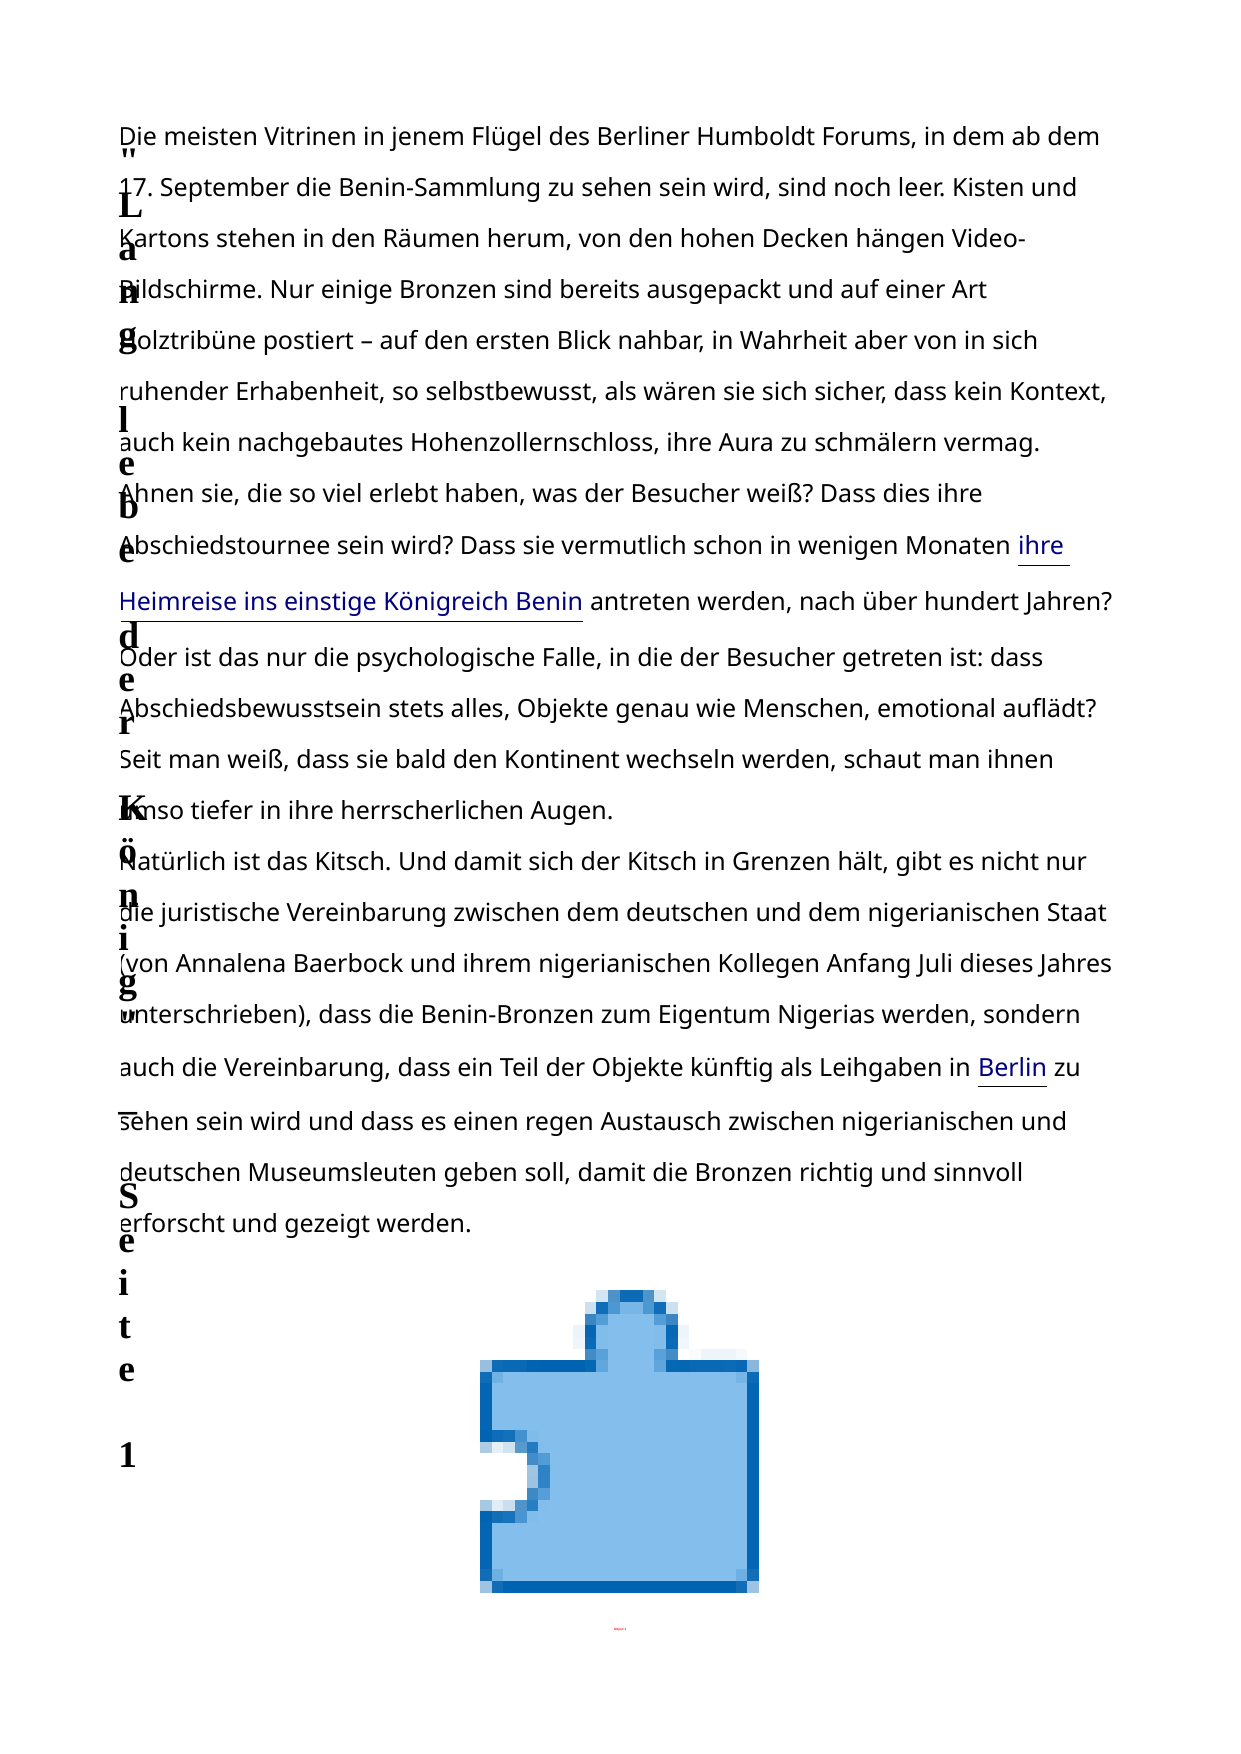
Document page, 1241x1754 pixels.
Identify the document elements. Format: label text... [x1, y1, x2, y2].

text Die meisten Vitrinen in jenem Flügel des Berliner Humboldt Forums, in dem ab dem 17. September die Benin-Sammlung zu sehen sein wird, sind noch leer. Kisten und Kartons stehen in den Räumen herum, von den hohen Decken hängen Video-Bildschirme. Nur einige Bronzen sind bereits ausgepackt und auf einer Art Holztribüne postiert – auf den ersten Blick nahbar, in Wahrheit aber von in sich ruhender Erhabenheit, so selbstbewusst, als wären sie sich sicher, dass kein Kontext, auch kein nachgebautes Hohenzollernschloss, ihre Aura zu schmälern vermag. Ahnen sie, die so viel erlebt haben, was der Besucher weiß? Dass dies ihre Abschiedstournee sein wird? Dass sie vermutlich schon in wenigen Monaten ihre Heimreise ins einstige Königreich Benin antreten werden, nach über hundert Jahren? [118, 118, 1122, 621]
text Natürlich ist das Kitsch. Und damit sich der Kitsch in Grenzen hält, gibt es nicht nur die juristische Vereinbarung zwischen dem deutschen und dem nigerianischen Staat (von Annalena Baerbock und ihrem nigerianischen Kollegen Anfang Juli dieses Jahres unterschrieben), dass die Benin-Bronzen zum Eigentum Nigerias werden, sondern auch die Vereinbarung, dass ein Teil der Objekte künftig als Leihgaben in Berlin zu sehen sein wird und dass es einen regen Austausch zwischen nigerianischen und deutschen Museumsleuten geben soll, damit die Bronzen richtig und sinnvoll erforscht und gezeigt werden. [121, 843, 1122, 1239]
text Oder ist das nur die psychologische Falle, in die der Besucher getreten ist: dass Abschiedsbewusstsein stets alles, Objekte genau wie Menschen, emotional auflädt? Seit man weiß, dass sie bald den Kontinent wechseln werden, schaut man ihnen umso tiefer in ihre herrscherlichen Augen. [121, 639, 1122, 826]
